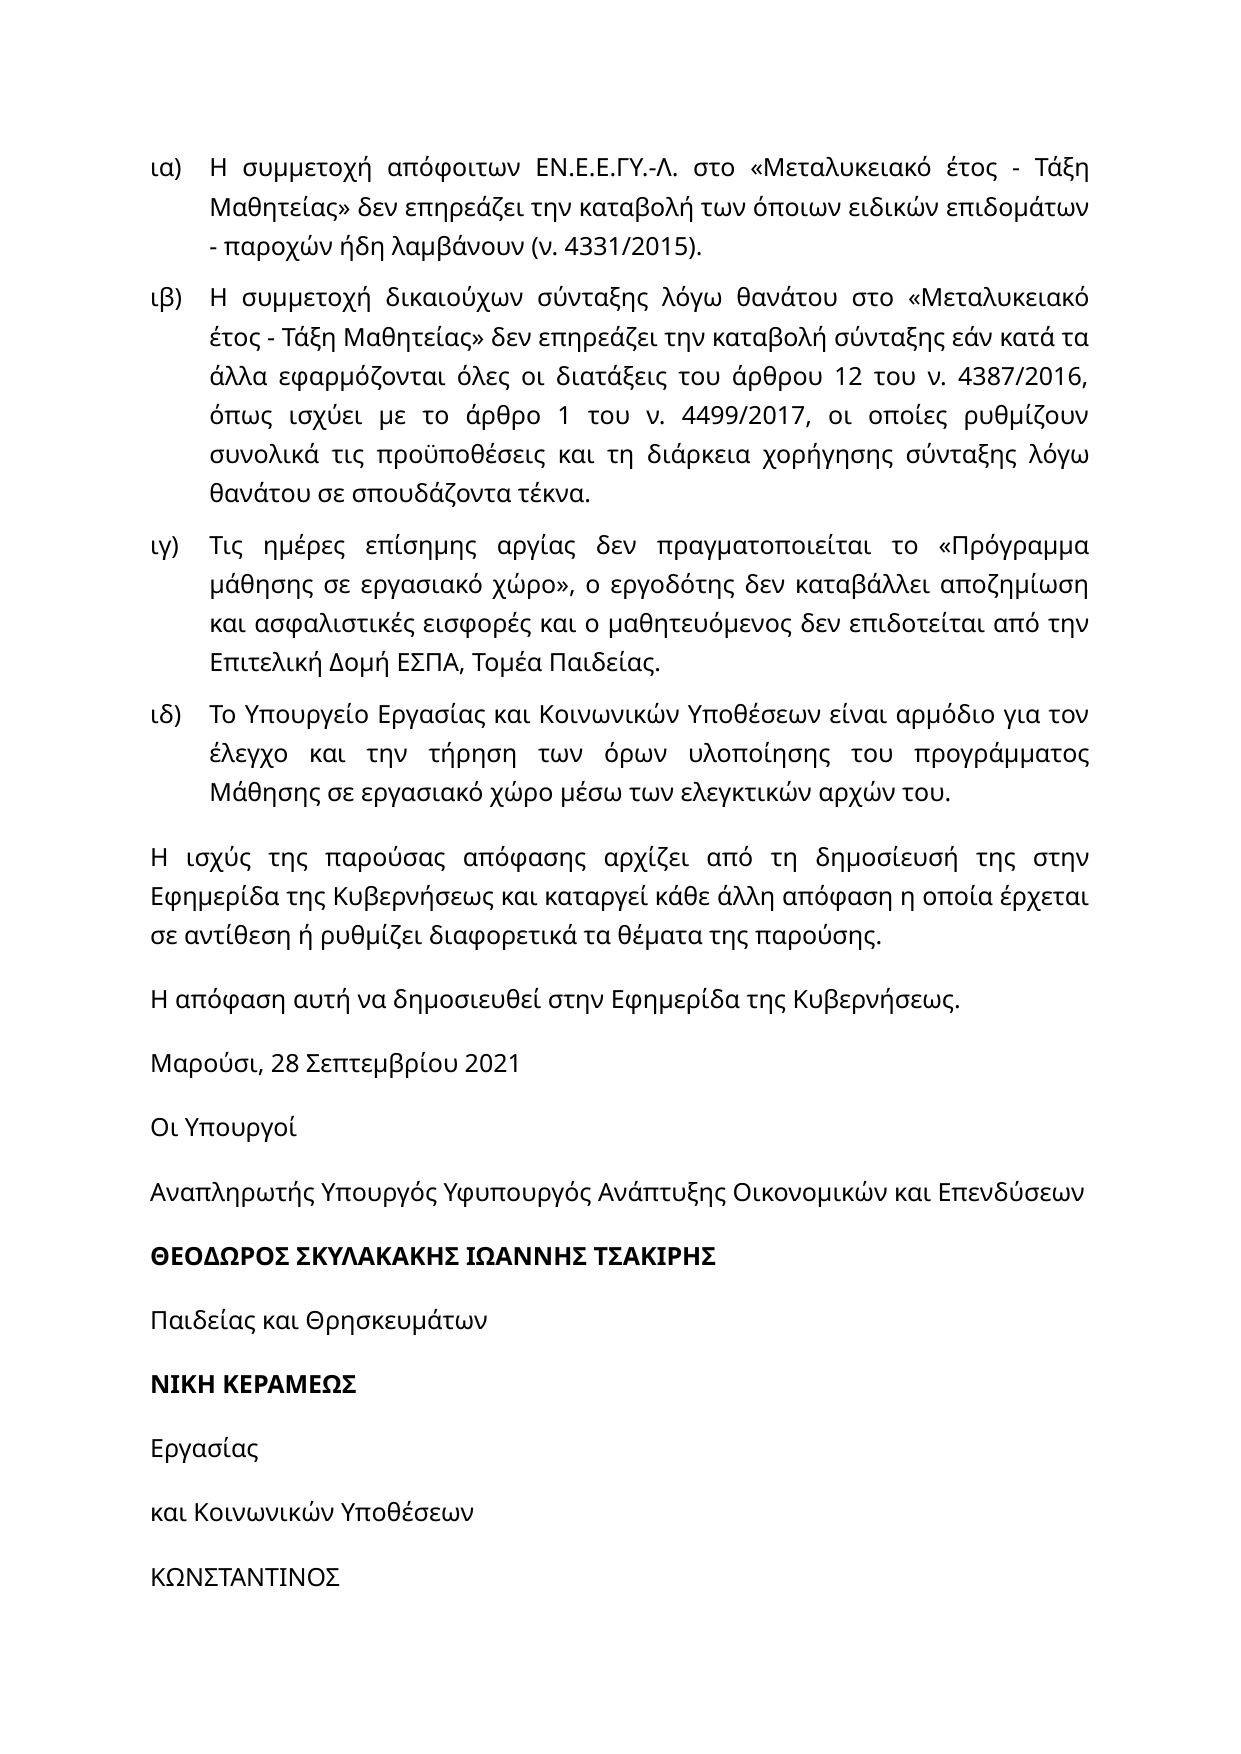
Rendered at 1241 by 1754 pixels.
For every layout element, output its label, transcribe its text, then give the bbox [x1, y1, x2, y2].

text Αναπληρωτής Υπουργός Υφυπουργός Ανάπτυξης Οικονομικών και Επενδύσεων [150, 1174, 1090, 1208]
text ΚΩΝΣΤΑΝΤΙΝΟΣ [150, 1559, 1090, 1593]
text ΝΙΚΗ ΚΕΡΑΜΕΩΣ [150, 1367, 1090, 1401]
text Η απόφαση αυτή να δημοσιευθεί στην Εφημερίδα της Κυβερνήσεως. [150, 982, 1090, 1016]
text ΘΕΟΔΩΡΟΣ ΣΚΥΛΑΚΑΚΗΣ ΙΩΑΝΝΗΣ ΤΣΑΚΙΡΗΣ [150, 1238, 1090, 1272]
text Μαρούσι, 28 Σεπτεμβρίου 2021 [150, 1046, 1090, 1080]
text Η ισχύς της παρούσας απόφασης αρχίζει από τη δημοσίευσή της στην Εφημερίδα της Κυβερνήσεως και καταργεί κάθε άλλη απόφαση η οποία έρχεται σε αντίθεση ή ρυθμίζει διαφορετικά τα θέματα της παρούσης. [150, 839, 1090, 952]
text Οι Υπουργοί [150, 1110, 1090, 1144]
list ια) Η συμμετοχή απόφοιτων ΕΝ.Ε.Ε.ΓΥ.-Λ. στο «Μεταλυκειακό έτος - Τάξη Μαθητείας» δεν επηρεάζει την καταβολή των όποιων ειδικών επιδομάτων - παροχών ήδη λαμβάνουν (ν. 4331/2015). [150, 150, 1090, 262]
text Εργασίας [150, 1431, 1090, 1465]
text Παιδείας και Θρησκευμάτων [150, 1302, 1090, 1337]
text και Κοινωνικών Υποθέσεων [150, 1495, 1090, 1529]
list ιδ) Το Υπουργείο Εργασίας και Κοινωνικών Υποθέσεων είναι αρμόδιο για τον έλεγχο και την τήρηση των όρων υλοποίησης του προγράμματος Μάθησης σε εργασιακό χώρο μέσω των ελεγκτικών αρχών του. [150, 697, 1090, 809]
list ιβ) Η συμμετοχή δικαιούχων σύνταξης λόγω θανάτου στο «Μεταλυκειακό έτος - Τάξη Μαθητείας» δεν επηρεάζει την καταβολή σύνταξης εάν κατά τα άλλα εφαρμόζονται όλες οι διατάξεις του άρθρου 12 του ν. 4387/2016, όπως ισχύει με το άρθρο 1 του ν. 4499/2017, οι οποίες ρυθμίζουν συνολικά τις προϋποθέσεις και τη διάρκεια χορήγησης σύνταξης λόγω θανάτου σε σπουδάζοντα τέκνα. [150, 280, 1090, 510]
list ιγ) Τις ημέρες επίσημης αργίας δεν πραγματοποιείται το «Πρόγραμμα μάθησης σε εργασιακό χώρο», ο εργοδότης δεν καταβάλλει αποζημίωση και ασφαλιστικές εισφορές και ο μαθητευόμενος δεν επιδοτείται από την Επιτελική Δομή ΕΣΠΑ, Τομέα Παιδείας. [150, 527, 1090, 679]
